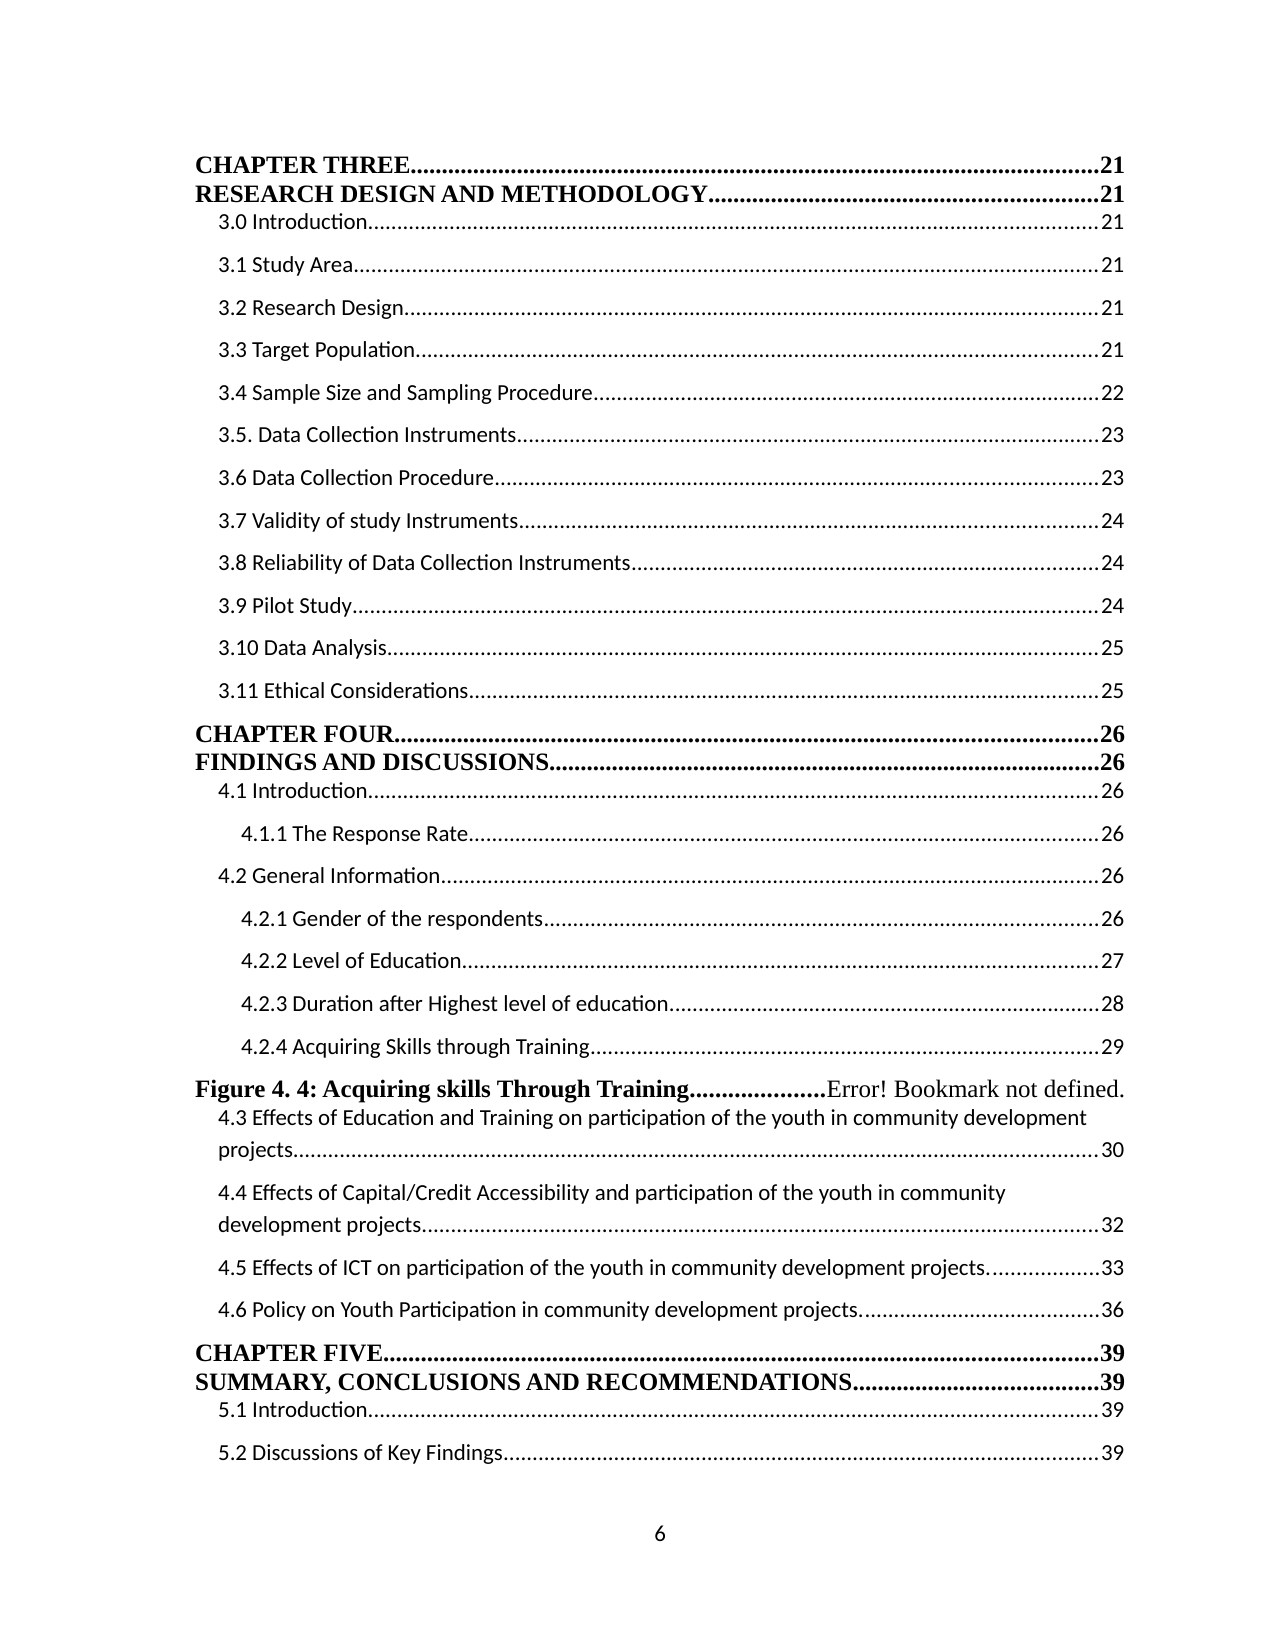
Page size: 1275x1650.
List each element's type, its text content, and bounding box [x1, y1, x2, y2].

text 3.1 Study Area 21 [218, 250, 1125, 278]
text 3.5. Data Collection Instruments 23 [218, 421, 1125, 448]
text 4.1.1 The Response Rate 26 [241, 819, 1125, 847]
text 5.2 Discussions of Key Findings 39 [218, 1438, 1125, 1466]
text 3.10 Data Analysis 25 [218, 633, 1125, 662]
text 3.4 Sample Size and Sampling Procedure 22 [218, 378, 1125, 406]
text 3.0 Introduction 21 [218, 207, 1125, 236]
text 4.4 Effects of Capital/Credit Accessibility and participation of the youth in community development projects 32 [218, 1178, 1125, 1238]
text 3.7 Validity of study Instruments 24 [218, 506, 1125, 534]
text 4.2 General Information 26 [218, 861, 1125, 889]
text SUMMARY, CONCLUSIONS AND RECOMMENDATIONS 39 [195, 1367, 1125, 1396]
text 4.2.2 Level of Education 27 [241, 947, 1125, 975]
text 3.8 Reliability of Data Collection Instruments 24 [218, 548, 1125, 576]
text 3.11 Ethical Considerations 25 [218, 676, 1125, 704]
text 4.3 Effects of Education and Training on participation of the youth in community development projects. 30 [218, 1103, 1125, 1163]
text 4.2.4 Acquiring Skills through Training 29 [241, 1032, 1125, 1060]
text CHAPTER THREE 21 [195, 150, 1125, 179]
text 3.6 Data Collection Procedure 23 [218, 463, 1125, 491]
text 3.3 Target Population 21 [218, 335, 1125, 363]
text CHAPTER FOUR 26 [195, 719, 1125, 747]
text 3.9 Pilot Study 24 [218, 591, 1125, 619]
text 4.6 Policy on Youth Participation in community development projects. 36 [218, 1295, 1125, 1323]
text 4.2.3 Duration after Highest level of education 28 [241, 989, 1125, 1017]
text 3.2 Research Design 21 [218, 293, 1125, 321]
text FINDINGS AND DISCUSSIONS 26 [195, 747, 1125, 776]
text 4.1 Introduction 26 [218, 776, 1125, 804]
text 5.1 Introduction 39 [218, 1396, 1125, 1423]
text 4.5 Effects of ICT on participation of the youth in community development projects. 33 [218, 1253, 1125, 1281]
text CHAPTER FIVE 39 [195, 1338, 1125, 1367]
text 4.2.1 Gender of the respondents 26 [241, 904, 1125, 932]
text Figure 4. 4: Acquiring skills Through Training Error! Bookmark not defined. [195, 1074, 1125, 1103]
text RESEARCH DESIGN AND METHODOLOGY 21 [195, 179, 1125, 207]
